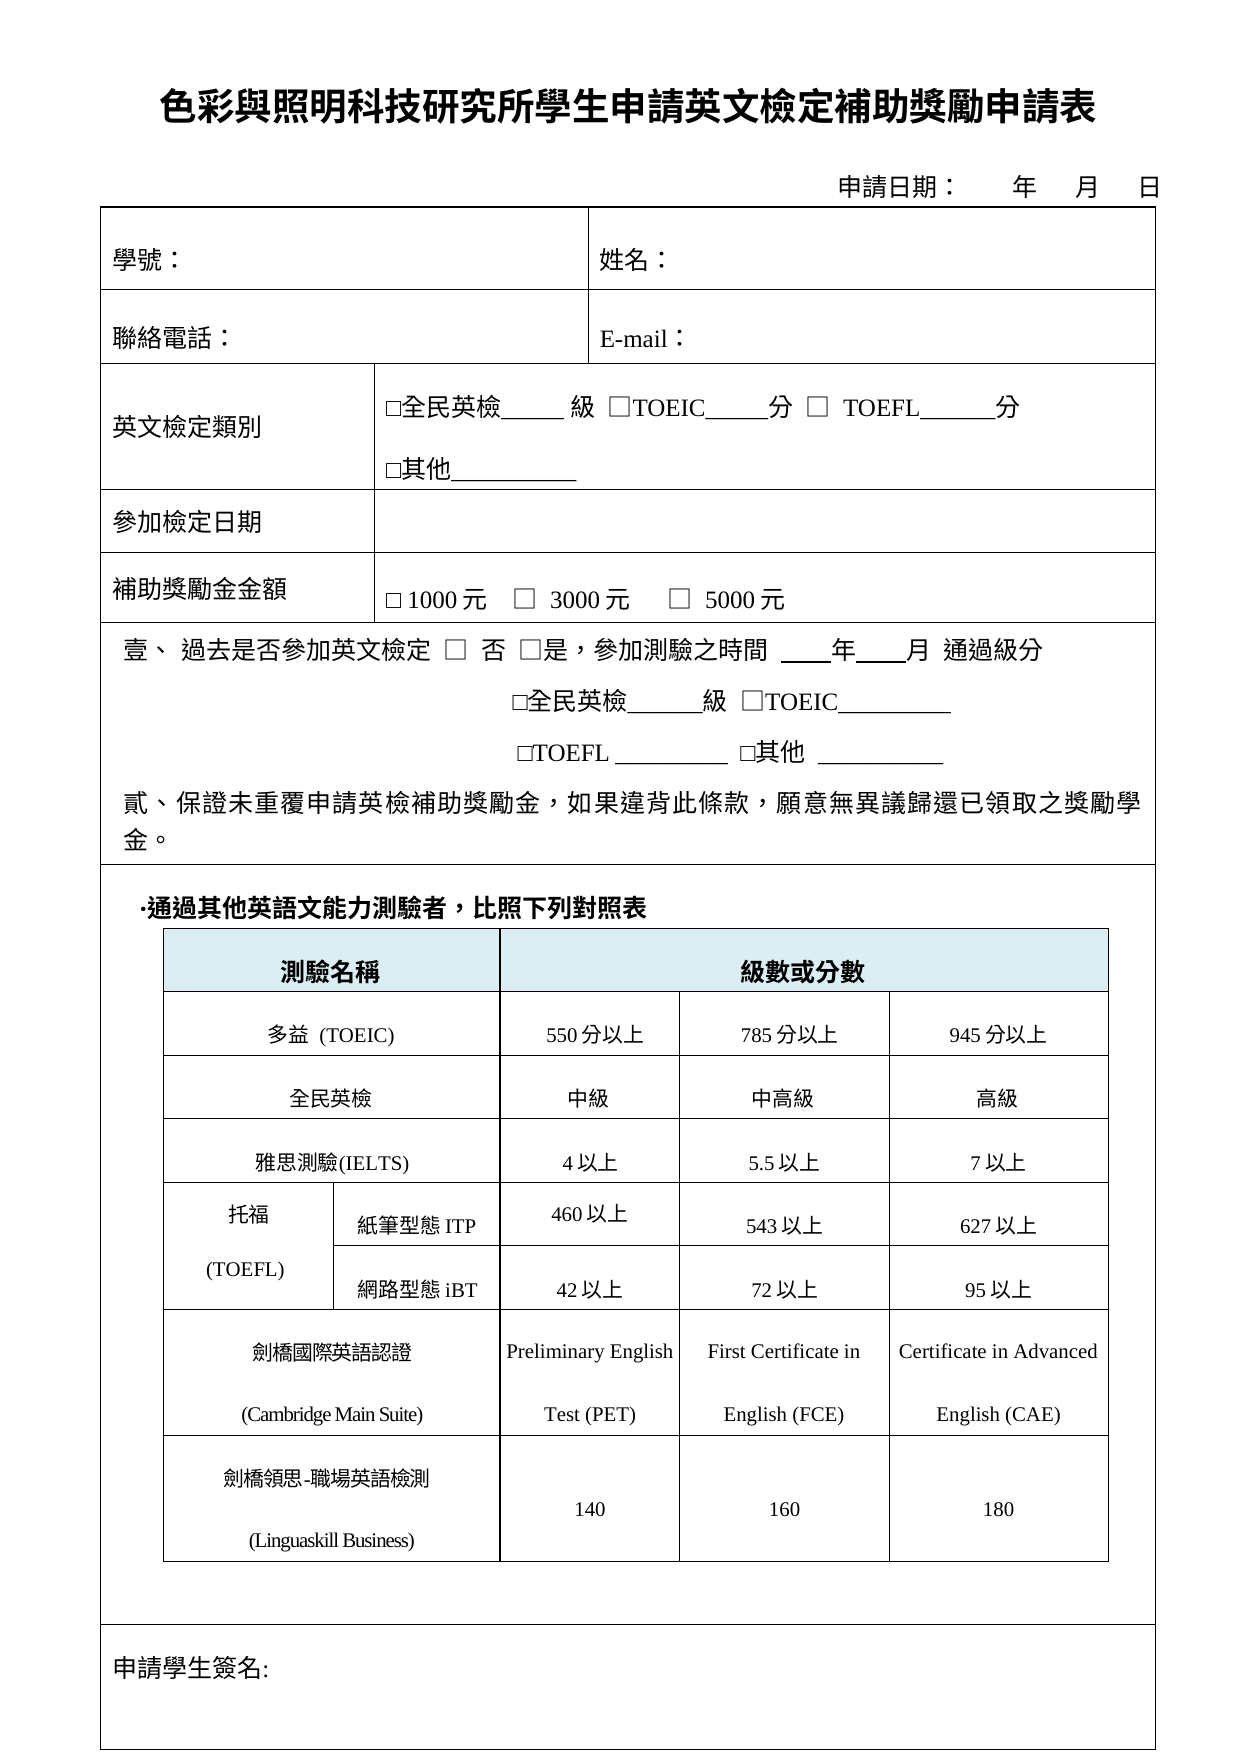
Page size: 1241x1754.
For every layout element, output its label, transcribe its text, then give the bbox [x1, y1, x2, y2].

table_cell 高級 [890, 1056, 1108, 1118]
table_cell 627以上 [890, 1183, 1108, 1245]
table_cell 180 [890, 1436, 1108, 1561]
table_cell ‧通過其他英語文能力測驗者，比照下列對照表 [101, 865, 1155, 1624]
table_cell [375, 490, 1155, 552]
table_cell 全民英檢 [164, 1056, 499, 1118]
table_cell 補助獎勵金金額 [101, 553, 374, 622]
table_cell 雅思測驗(IELTS) [164, 1119, 499, 1182]
table_cell 過去是否參加英文檢定 □ 否 □是，參加測驗之時間 年 月 通過級分 □全民英檢______級 □TOEIC_________ □TOEFL _________ □其他 __________ 貳、保證未重覆申請英檢補助獎勵金，如果違背此條款，願意無異議歸還已領取之獎勵學金。 [101, 623, 1155, 864]
table_cell 460以上 [501, 1183, 679, 1245]
table_cell 網路型態iBT [334, 1246, 499, 1309]
table_header 級數或分數 [501, 929, 1108, 991]
table_cell 72以上 [680, 1246, 889, 1309]
table_cell 紙筆型態ITP [334, 1183, 499, 1245]
table_cell 4以上 [501, 1119, 679, 1182]
text 色彩與照明科技研究所學生申請英文檢定補助獎勵申請表 [94, 63, 1162, 125]
table_cell Certificate in Advanced English (CAE) [890, 1310, 1108, 1435]
table_cell 95以上 [890, 1246, 1108, 1309]
table_header 測驗名稱 [164, 929, 499, 991]
table_header 學號： [101, 208, 588, 288]
table_cell 7以上 [890, 1119, 1108, 1182]
table_cell 劍橋領思-職場英語檢測 (Linguaskill Business) [164, 1436, 499, 1561]
table_cell □ 1000元 □ 3000元 □ 5000元 [375, 553, 1155, 622]
table_cell 中級 [501, 1056, 679, 1118]
table_cell 42以上 [501, 1246, 679, 1309]
table_cell 785分以上 [680, 992, 889, 1054]
table_header 姓名： [589, 208, 1155, 288]
table_cell E-mail： [589, 290, 1155, 362]
table_cell 543以上 [680, 1183, 889, 1245]
text 申請日期： 年 月 日 [94, 144, 1162, 206]
table_cell 多益 (TOEIC) [164, 992, 499, 1054]
table_cell 申請學生簽名: [101, 1625, 1155, 1749]
table_cell 劍橋國際英語認證 (Cambridge Main Suite) [164, 1310, 499, 1435]
table_cell 托福 (TOEFL) [164, 1183, 333, 1309]
table_cell 英文檢定類別 [101, 364, 374, 488]
table_cell 參加檢定日期 [101, 490, 374, 552]
table_cell First Certificate in English (FCE) [680, 1310, 889, 1435]
table_cell 中高級 [680, 1056, 889, 1118]
table_cell 5.5以上 [680, 1119, 889, 1182]
table_cell Preliminary English Test (PET) [501, 1310, 679, 1435]
table_cell 945分以上 [890, 992, 1108, 1054]
table_cell □全民英檢_____ 級 □TOEIC_____分 □ TOEFL______分 □其他__________ [375, 364, 1155, 488]
table_cell 550分以上 [501, 992, 679, 1054]
table_cell 160 [680, 1436, 889, 1561]
table_cell 140 [501, 1436, 679, 1561]
table_cell 聯絡電話： [101, 290, 588, 362]
